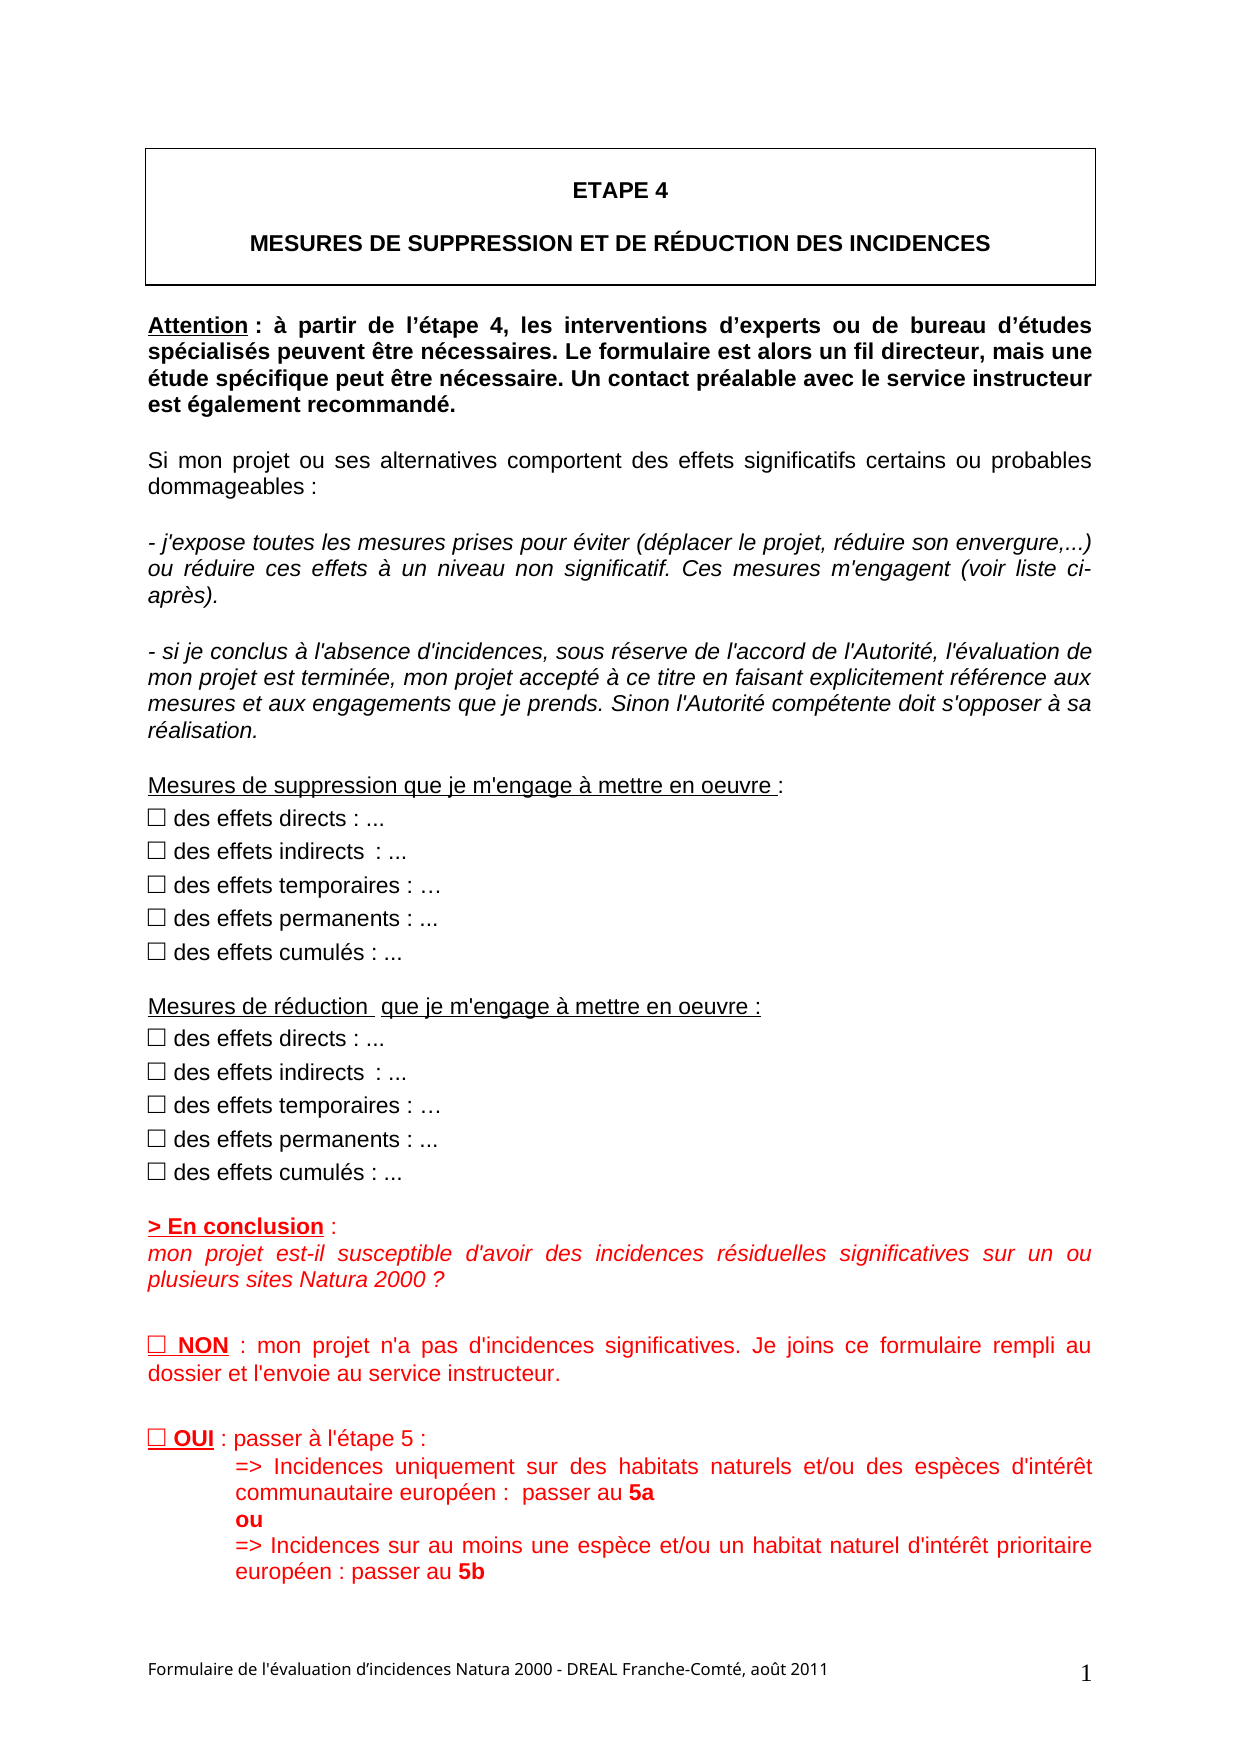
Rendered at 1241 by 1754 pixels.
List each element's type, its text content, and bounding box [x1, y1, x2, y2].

text Mesures de réduction que je m'engage à mettre en oeuvre : [148, 993, 1093, 1019]
text □ des effets cumulés : ... [148, 933, 1093, 967]
text □ des effets cumulés : ... [148, 1153, 1093, 1187]
text ou [235, 1506, 1093, 1532]
text □ des effets permanents : ... [148, 1120, 1093, 1153]
text - si je conclus à l'absence d'incidences, sous réserve de l'accord de l'Autorité, l'évaluation de mon projet est terminée, mon projet accepté à ce titre en faisant explicitement référence aux mesures et aux engagements que je prends. Sinon l'Autorité compétente doit s'opposer à sa réalisation. [148, 638, 1093, 743]
text □ des effets temporaires : … [148, 866, 1093, 899]
text ETAPE 4 [148, 177, 1093, 203]
text □ des effets temporaires : … [148, 1086, 1093, 1120]
text Si mon projet ou ses alternatives comportent des effets significatifs certains ou probables dommageables : [148, 447, 1093, 499]
text => Incidences uniquement sur des habitats naturels et/ou des espèces d'intérêt communautaire européen : passer au 5a [235, 1453, 1093, 1506]
text mon projet est-il susceptible d'avoir des incidences résiduelles significatives sur un ou plusieurs sites Natura 2000 ? [148, 1240, 1093, 1292]
text Mesures de suppression et de réduction des incidences [148, 230, 1093, 256]
text □ NON : mon projet n'a pas d'incidences significatives. Je joins ce formulaire rempli au dossier et l'envoie au service instructeur. [148, 1326, 1093, 1386]
text □ OUI : passer à l'étape 5 : [148, 1419, 1093, 1453]
text □ des effets indirects : ... [148, 1053, 1093, 1086]
text Attention : à partir de l’étape 4, les interventions d’experts ou de bureau d’études spécialisés peuvent être nécessaires. Le formulaire est alors un fil directeur, mais une étude spécifique peut être nécessaire. Un contact préalable avec le service instructeur est également recommandé. [148, 312, 1093, 417]
text □ des effets directs : ... [148, 1019, 1093, 1053]
text □ des effets permanents : ... [148, 899, 1093, 933]
text => Incidences sur au moins une espèce et/ou un habitat naturel d'intérêt prioritaire européen : passer au 5b [235, 1532, 1093, 1585]
text □ des effets indirects : ... [148, 832, 1093, 866]
text □ des effets directs : ... [148, 799, 1093, 832]
text - j'expose toutes les mesures prises pour éviter (déplacer le projet, réduire son envergure,...) ou réduire ces effets à un niveau non significatif. Ces mesures m'engagent (voir liste ci-après). [148, 529, 1093, 608]
text Mesures de suppression que je m'engage à mettre en oeuvre : [148, 772, 1093, 799]
text > En conclusion : [148, 1213, 1093, 1240]
